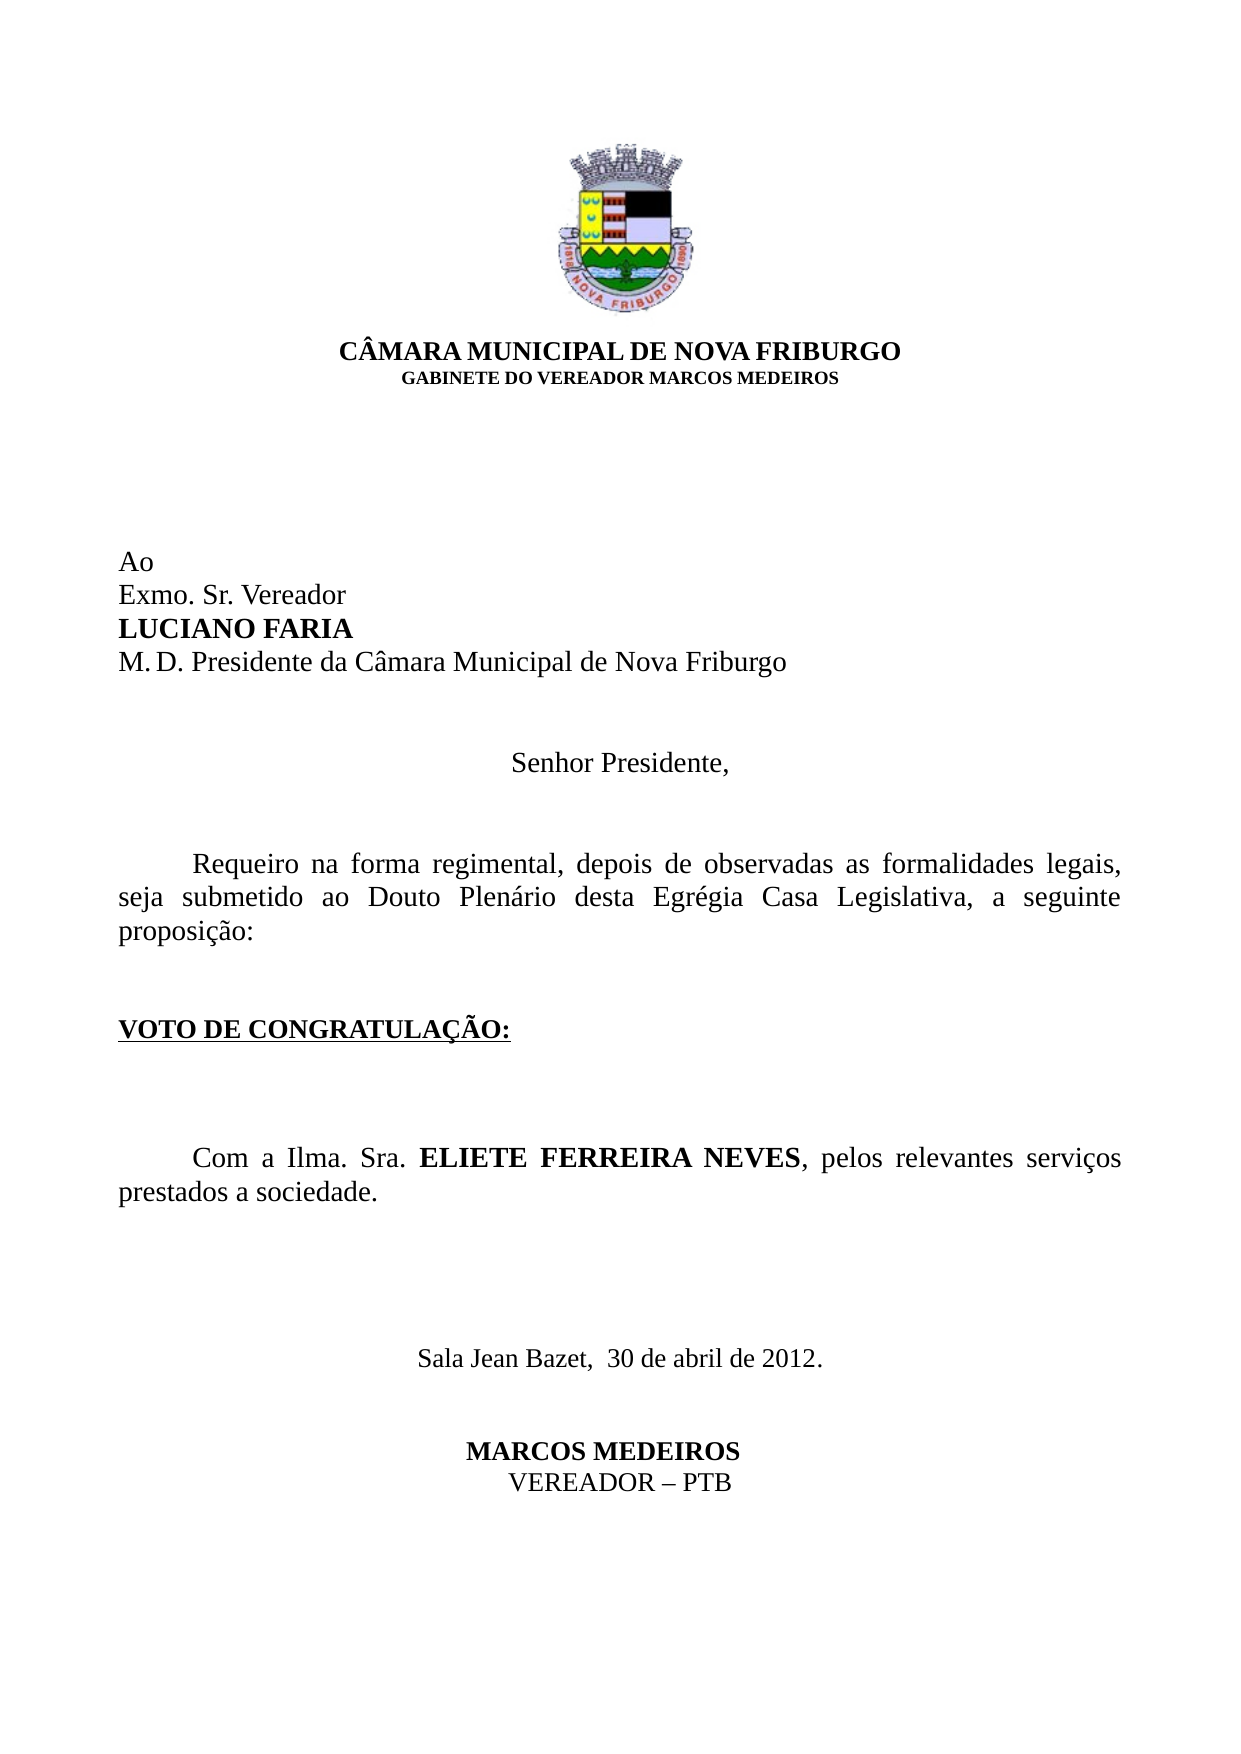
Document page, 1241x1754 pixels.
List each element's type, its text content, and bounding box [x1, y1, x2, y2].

list D. Presidente da Câmara Municipal de Nova Friburgo [118, 644, 1122, 678]
text GABINETE DO VEREADOR MARCOS MEDEIROS [118, 367, 1122, 388]
text Sala Jean Bazet, 30 de abril de 2012. [118, 1342, 1122, 1373]
text Ao [118, 544, 1122, 577]
picture [537, 127, 703, 327]
text Exmo. Sr. Vereador [118, 577, 1122, 611]
text Senhor Presidente, [118, 745, 1122, 779]
text Com a Ilma. Sra. ELIETE FERREIRA NEVES, pelos relevantes serviços prestados a sociedade. [118, 1140, 1122, 1207]
text VEREADOR – PTB [118, 1466, 1122, 1497]
text CÂMARA MUNICIPAL DE NOVA FRIBURGO [118, 335, 1122, 367]
text VOTO DE CONGRATULAÇÃO: [118, 1013, 1122, 1044]
text Requeiro na forma regimental, depois de observadas as formalidades legais, seja submetido ao Douto Plenário desta Egrégia Casa Legislativa, a seguinte proposição: [118, 846, 1122, 946]
text MARCOS MEDEIROS [118, 1435, 1122, 1466]
text LUCIANO FARIA [118, 611, 1122, 644]
